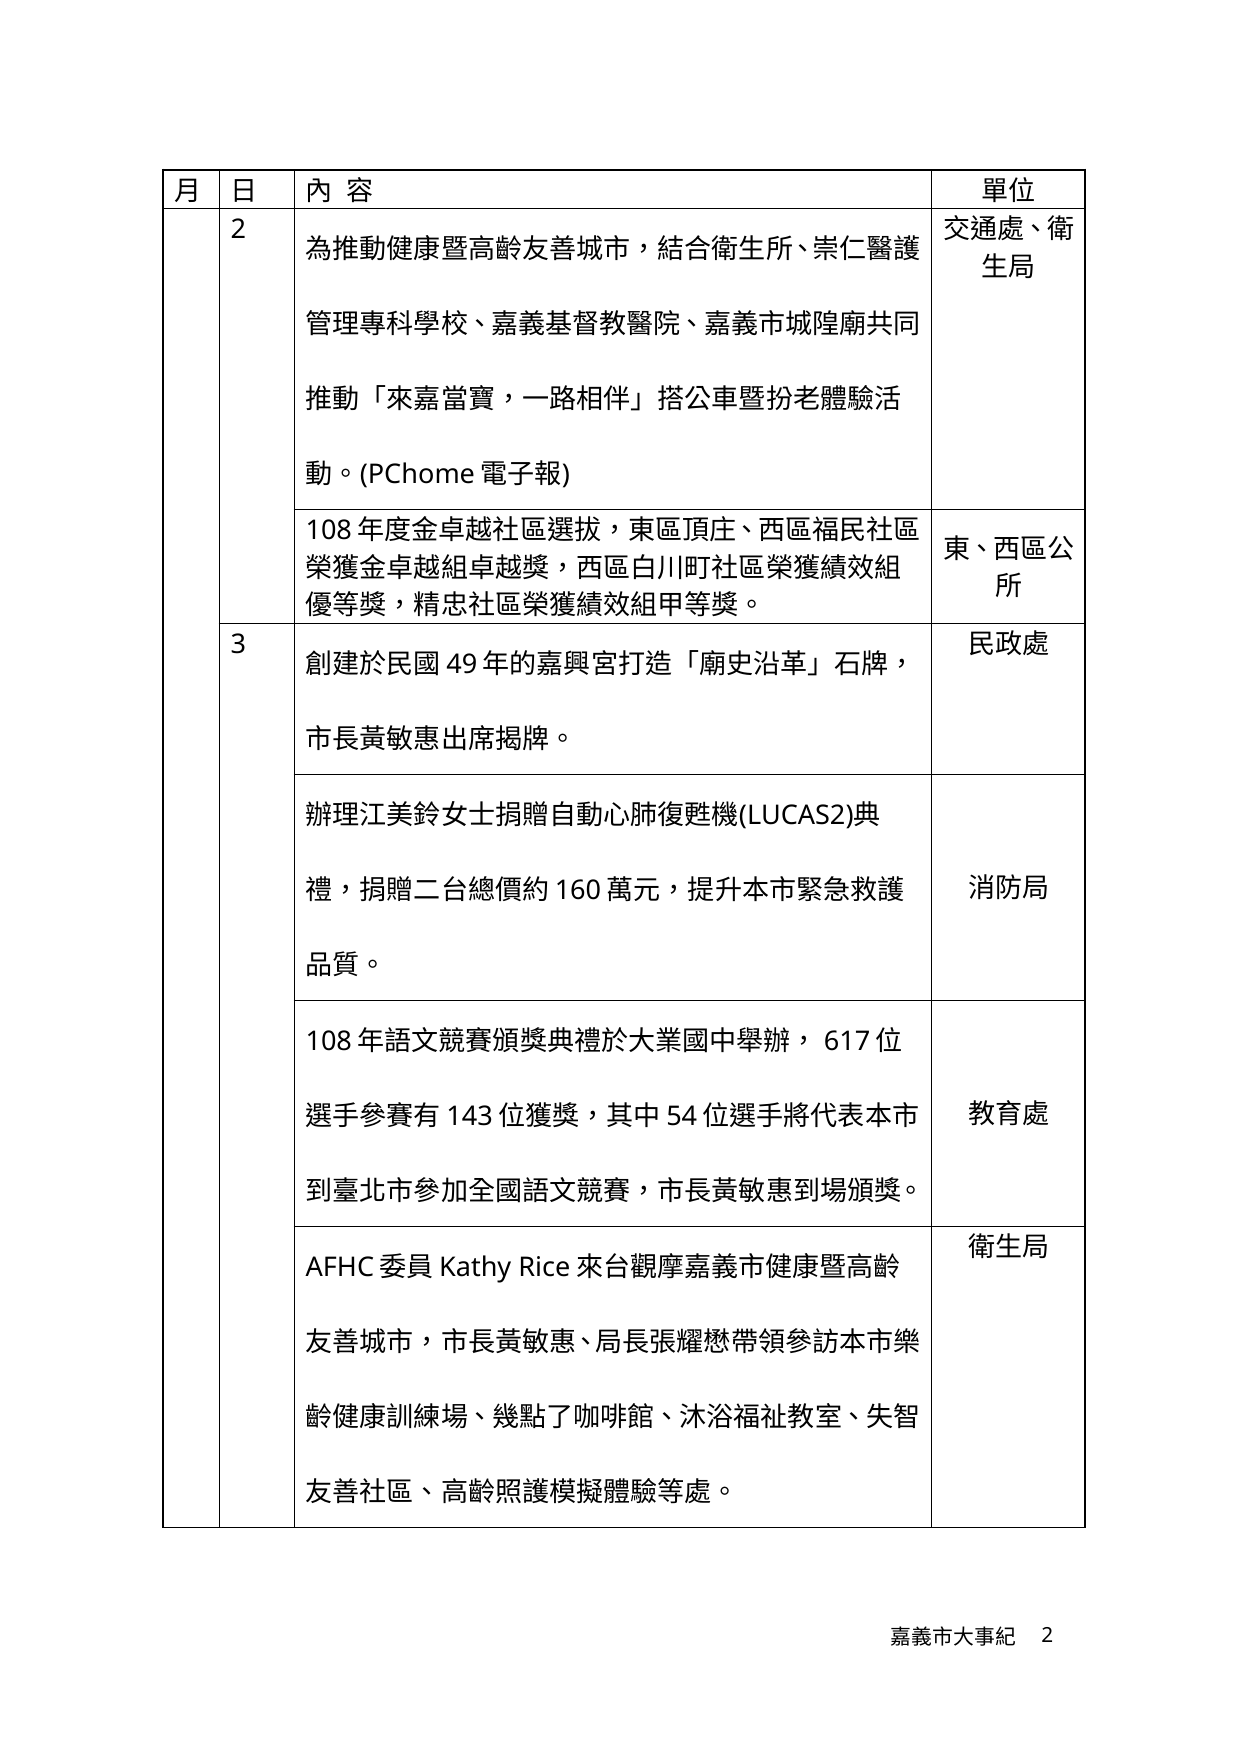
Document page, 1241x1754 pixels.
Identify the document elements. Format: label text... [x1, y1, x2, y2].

table_cell 民政處 [932, 624, 1084, 774]
table_cell [164, 209, 219, 1527]
table_cell 創建於民國49年的嘉興宮打造「廟史沿革」石牌，市長黃敏惠出席揭牌。 [295, 624, 931, 774]
table_cell 衛生局 [932, 1227, 1084, 1527]
table_cell 108年語文競賽頒獎典禮於大業國中舉辦， 617位選手參賽有143位獲獎，其中54位選手將代表本市到臺北市參加全國語文競賽，市長黃敏惠到場頒獎。 [295, 1001, 931, 1226]
table_cell 辦理江美鈴女士捐贈自動心肺復甦機(LUCAS2)典禮，捐贈二台總價約160萬元，提升本市緊急救護品質。 [295, 775, 931, 1000]
table_cell 教育處 [932, 1001, 1084, 1226]
table_header 內 容 [295, 171, 931, 208]
table_header 日 [220, 171, 294, 208]
table_header 月 [164, 171, 219, 208]
table_cell AFHC委員Kathy Rice來台觀摩嘉義市健康暨高齡友善城市，市長黃敏惠、局長張耀懋帶領參訪本市樂齡健康訓練場、幾點了咖啡館、沐浴福祉教室、失智友善社區、高齡照護模擬體驗等處。 [295, 1227, 931, 1527]
table_cell 108年度金卓越社區選拔，東區頂庄、西區福民社區榮獲金卓越組卓越獎，西區白川町社區榮獲績效組優等獎，精忠社區榮獲績效組甲等獎。 [295, 510, 931, 623]
table_cell 東、西區公所 [932, 510, 1084, 623]
table_cell 3 [220, 624, 294, 1527]
table_cell 交通處、衛生局 [932, 209, 1084, 509]
table_cell 2 [220, 209, 294, 623]
table_cell 消防局 [932, 775, 1084, 1000]
table_header 單位 [932, 171, 1084, 208]
table_cell 為推動健康暨高齡友善城市，結合衛生所、崇仁醫護管理專科學校、嘉義基督教醫院、嘉義市城隍廟共同推動「來嘉當寶，一路相伴」搭公車暨扮老體驗活動。(PChome電子報) [295, 209, 931, 509]
